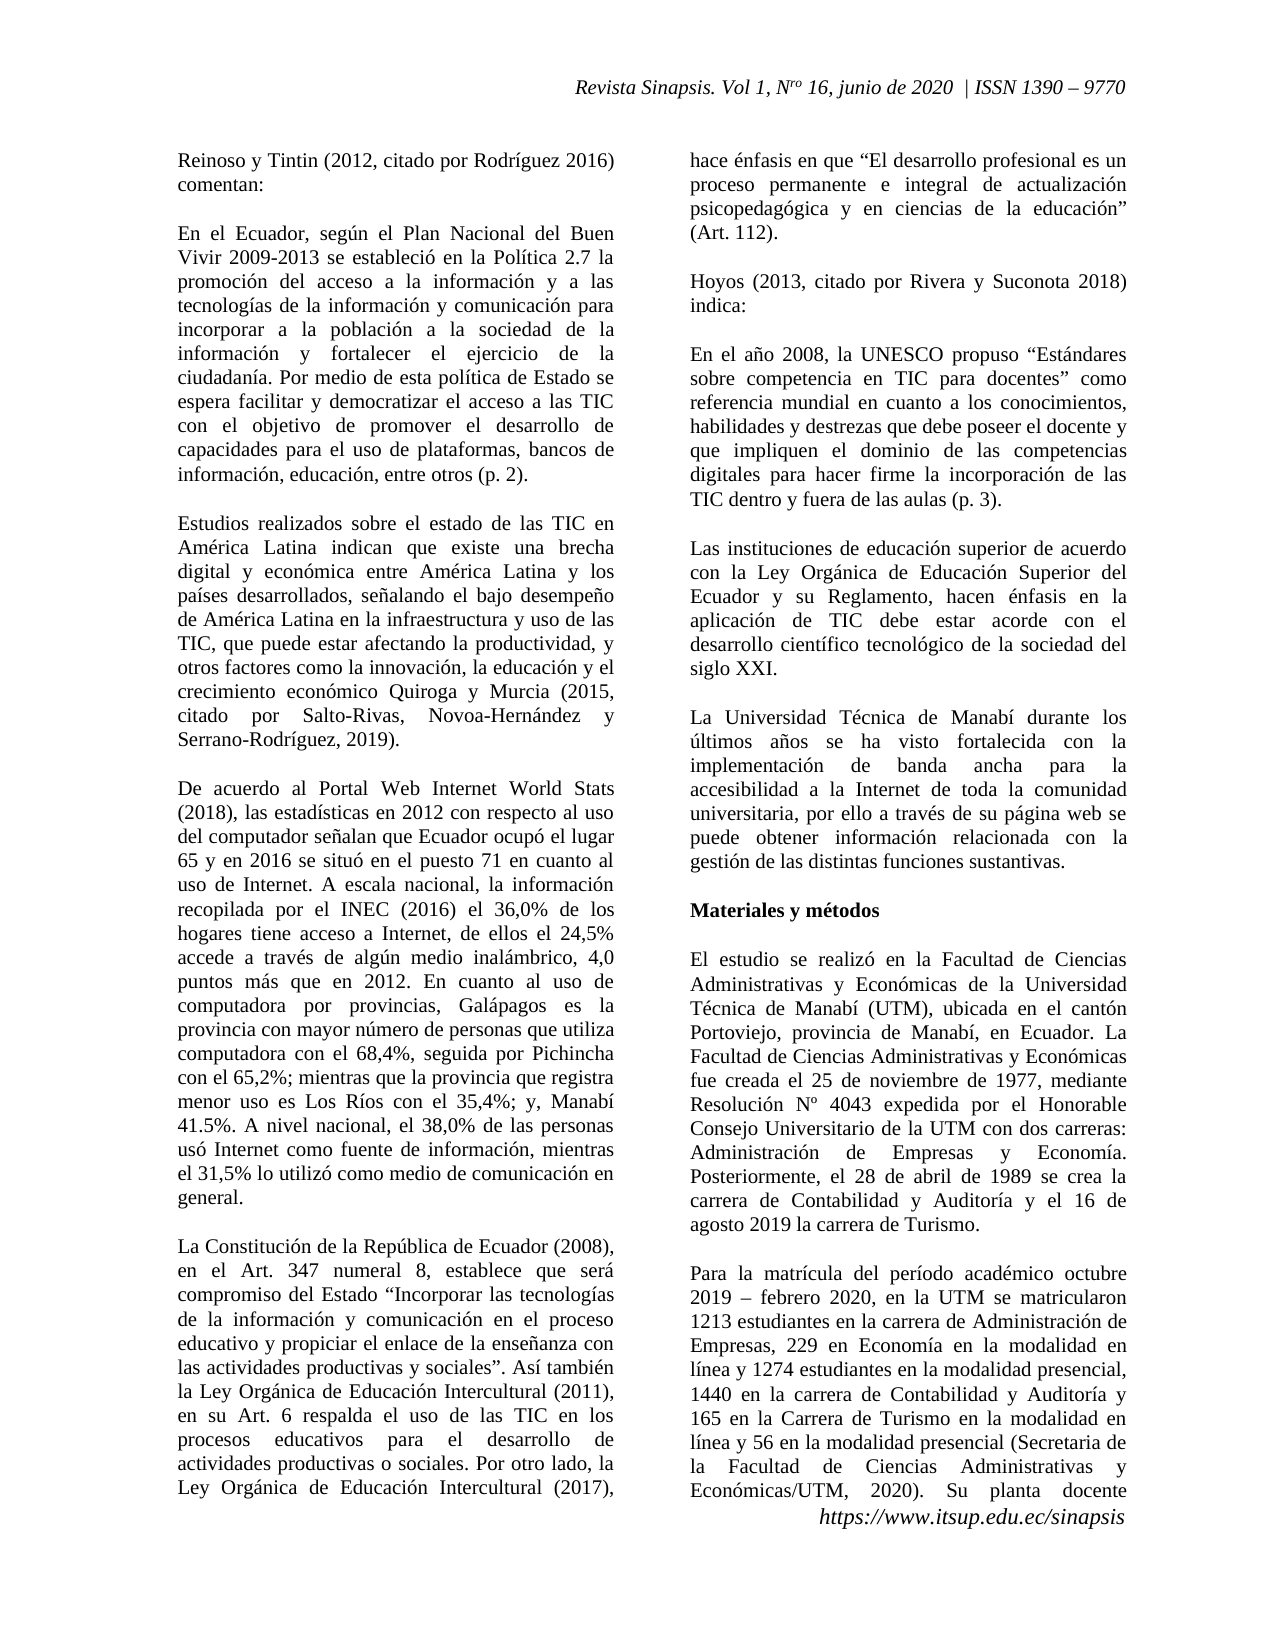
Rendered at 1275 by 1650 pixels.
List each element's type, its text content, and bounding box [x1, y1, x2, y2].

text La Universidad Técnica de Manabí durante los últimos años se ha visto fortalecida con la implementación de banda ancha para la accesibilidad a la Internet de toda la comunidad universitaria, por ello a través de su página web se puede obtener información relacionada con la gestión de las distintas funciones sustantivas. [690, 705, 1127, 873]
text hace énfasis en que “El desarrollo profesional es un proceso permanente e integral de actualización psicopedagógica y en ciencias de la educación” (Art. 112). [690, 148, 1127, 244]
text El estudio se realizó en la Facultad de Ciencias Administrativas y Económicas de la Universidad Técnica de Manabí (UTM), ubicada en el cantón Portoviejo, provincia de Manabí, en Ecuador. La Facultad de Ciencias Administrativas y Económicas fue creada el 25 de noviembre de 1977, mediante Resolución Nº 4043 expedida por el Honorable Consejo Universitario de la UTM con dos carreras: Administración de Empresas y Economía. Posteriormente, el 28 de abril de 1989 se crea la carrera de Contabilidad y Auditoría y el 16 de agosto 2019 la carrera de Turismo. [690, 947, 1127, 1236]
text Las instituciones de educación superior de acuerdo con la Ley Orgánica de Educación Superior del Ecuador y su Reglamento, hacen énfasis en la aplicación de TIC debe estar acorde con el desarrollo científico tecnológico de la sociedad del siglo XXI. [690, 536, 1127, 680]
text Estudios realizados sobre el estado de las TIC en América Latina indican que existe una brecha digital y económica entre América Latina y los países desarrollados, señalando el bajo desempeño de América Latina en la infraestructura y uso de las TIC, que puede estar afectando la productividad, y otros factores como la innovación, la educación y el crecimiento económico Quiroga y Murcia (2015, citado por Salto-Rivas, Novoa-Hernández y Serrano-Rodríguez, 2019). [177, 511, 615, 751]
text En el Ecuador, según el Plan Nacional del Buen Vivir 2009-2013 se estableció en la Política 2.7 la promoción del acceso a la información y a las tecnologías de la información y comunicación para incorporar a la población a la sociedad de la información y fortalecer el ejercicio de la ciudadanía. Por medio de esta política de Estado se espera facilitar y democratizar el acceso a las TIC con el objetivo de promover el desarrollo de capacidades para el uso de plataformas, bancos de información, educación, entre otros (p. 2). [177, 221, 615, 486]
text Para la matrícula del período académico octubre 2019 – febrero 2020, en la UTM se matricularon 1213 estudiantes en la carrera de Administración de Empresas, 229 en Economía en la modalidad en línea y 1274 estudiantes en la modalidad presencial, 1440 en la carrera de Contabilidad y Auditoría y 165 en la Carrera de Turismo en la modalidad en línea y 56 en la modalidad presencial (Secretaria de la Facultad de Ciencias Administrativas y Económicas/UTM, 2020). Su planta docente [690, 1261, 1127, 1502]
text Reinoso y Tintin (2012, citado por Rodríguez 2016) comentan: [177, 148, 615, 196]
text De acuerdo al Portal Web Internet World Stats (2018), las estadísticas en 2012 con respecto al uso del computador señalan que Ecuador ocupó el lugar 65 y en 2016 se situó en el puesto 71 en cuanto al uso de Internet. A escala nacional, la información recopilada por el INEC (2016) el 36,0% de los hogares tiene acceso a Internet, de ellos el 24,5% accede a través de algún medio inalámbrico, 4,0 puntos más que en 2012. En cuanto al uso de computadora por provincias, Galápagos es la provincia con mayor número de personas que utiliza computadora con el 68,4%, seguida por Pichincha con el 65,2%; mientras que la provincia que registra menor uso es Los Ríos con el 35,4%; y, Manabí 41.5%. A nivel nacional, el 38,0% de las personas usó Internet como fuente de información, mientras el 31,5% lo utilizó como medio de comunicación en general. [177, 776, 615, 1209]
list Materiales y métodos [690, 898, 1127, 922]
text Hoyos (2013, citado por Rivera y Suconota 2018) indica: [690, 269, 1127, 317]
text En el año 2008, la UNESCO propuso “Estándares sobre competencia en TIC para docentes” como referencia mundial en cuanto a los conocimientos, habilidades y destrezas que debe poseer el docente y que impliquen el dominio de las competencias digitales para hacer firme la incorporación de las TIC dentro y fuera de las aulas (p. 3). [690, 342, 1127, 511]
text La Constitución de la República de Ecuador (2008), en el Art. 347 numeral 8, establece que será compromiso del Estado “Incorporar las tecnologías de la información y comunicación en el proceso educativo y propiciar el enlace de la enseñanza con las actividades productivas y sociales”. Así también la Ley Orgánica de Educación Intercultural (2011), en su Art. 6 respalda el uso de las TIC en los procesos educativos para el desarrollo de actividades productivas o sociales. Por otro lado, la Ley Orgánica de Educación Intercultural (2017), [177, 1234, 615, 1499]
